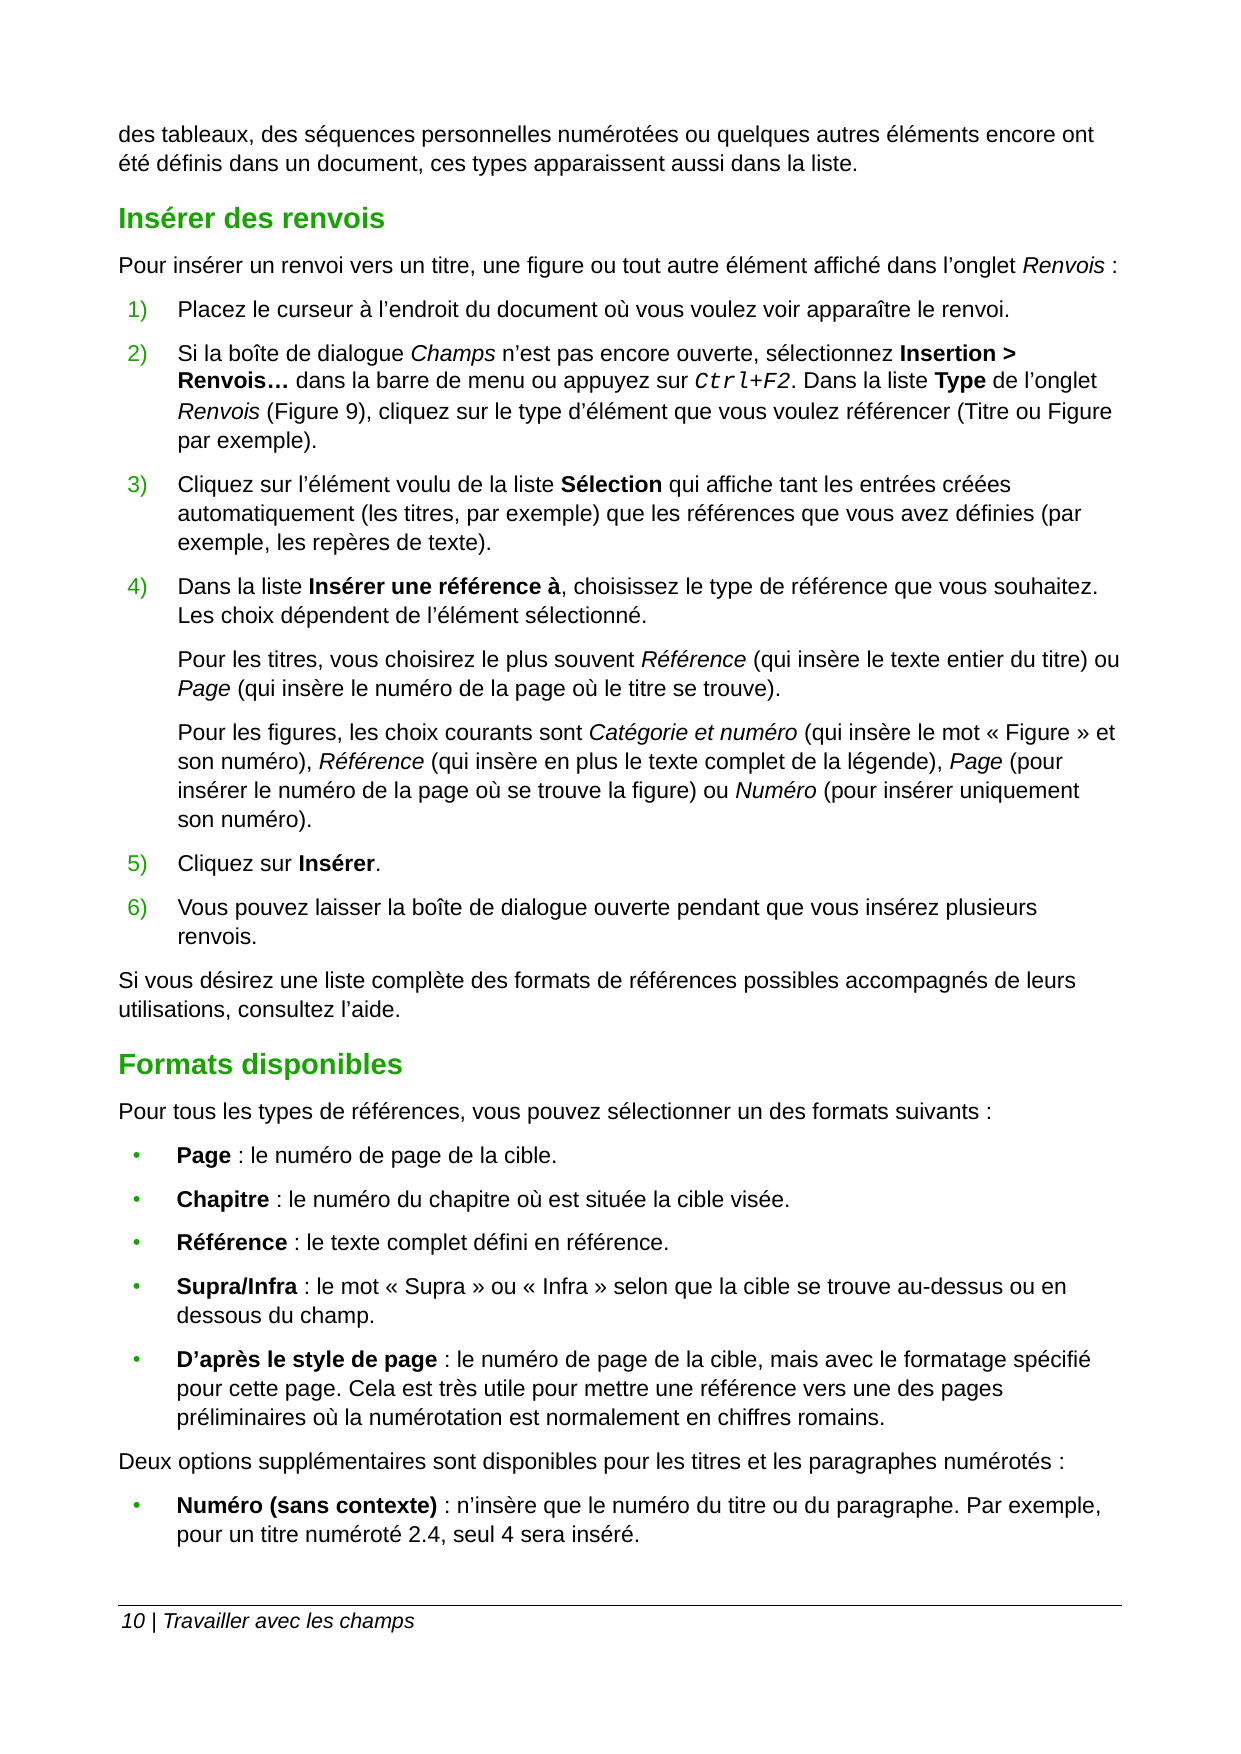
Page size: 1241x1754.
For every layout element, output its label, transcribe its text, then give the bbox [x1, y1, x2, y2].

subtitle Formats disponibles [118, 1051, 1122, 1081]
list Cliquez sur Insérer. [148, 847, 1122, 876]
list Page : le numéro de page de la cible. [133, 1139, 1122, 1168]
list Pour les figures, les choix courants sont Catégorie et numéro (qui insère le mot « Figure » et son numéro), Référence (qui insère en plus le texte complet de la légende), Page (pour insérer le numéro de la page où se trouve la figure) ou Numéro (pour insérer uniquement son numéro). [148, 716, 1122, 833]
list Supra/Infra : le mot « Supra » ou « Infra » selon que la cible se trouve au-dessus ou en dessous du champ. [133, 1270, 1122, 1328]
text Pour tous les types de références, vous pouvez sélectionner un des formats suivants : [118, 1095, 1122, 1124]
list Si la boîte de dialogue Champs n’est pas encore ouverte, sélectionnez Insertion > Renvois… dans la barre de menu ou appuyez sur Ctrl+F2. Dans la liste Type de l’onglet Renvois (Figure 9), cliquez sur le type d’élément que vous voulez référencer (Titre ou Figure par exemple). [148, 337, 1122, 453]
text Deux options supplémentaires sont disponibles pour les titres et les paragraphes numérotés : [118, 1445, 1122, 1474]
list Cliquez sur l’élément voulu de la liste Sélection qui affiche tant les entrées créées automatiquement (les titres, par exemple) que les références que vous avez définies (par exemple, les repères de texte). [148, 468, 1122, 556]
list Vous pouvez laisser la boîte de dialogue ouverte pendant que vous insérez plusieurs renvois. [148, 891, 1122, 949]
list Numéro (sans contexte) : n’insère que le numéro du titre ou du paragraphe. Par exemple, pour un titre numéroté 2.4, seul 4 sera inséré. [133, 1489, 1122, 1547]
text Si vous désirez une liste complète des formats de références possibles accompagnés de leurs utilisations, consultez l’aide. [118, 964, 1122, 1022]
subtitle Insérer des renvois [118, 206, 1122, 235]
list Dans la liste Insérer une référence à, choisissez le type de référence que vous souhaitez. Les choix dépendent de l’élément sélectionné. [148, 570, 1122, 628]
text Pour insérer un renvoi vers un titre, une figure ou tout autre élément affiché dans l’onglet Renvois : [118, 249, 1122, 278]
text des tableaux, des séquences personnelles numérotées ou quelques autres éléments encore ont été définis dans un document, ces types apparaissent aussi dans la liste. [118, 118, 1122, 176]
list Chapitre : le numéro du chapitre où est située la cible visée. [133, 1183, 1122, 1212]
list D’après le style de page : le numéro de page de la cible, mais avec le formatage spécifié pour cette page. Cela est très utile pour mettre une référence vers une des pages préliminaires où la numérotation est normalement en chiffres romains. [133, 1343, 1122, 1431]
list Placez le curseur à l’endroit du document où vous voulez voir apparaître le renvoi. [148, 293, 1122, 322]
list Référence : le texte complet défini en référence. [133, 1226, 1122, 1256]
list Pour les titres, vous choisirez le plus souvent Référence (qui insère le texte entier du titre) ou Page (qui insère le numéro de la page où le titre se trouve). [148, 643, 1122, 701]
